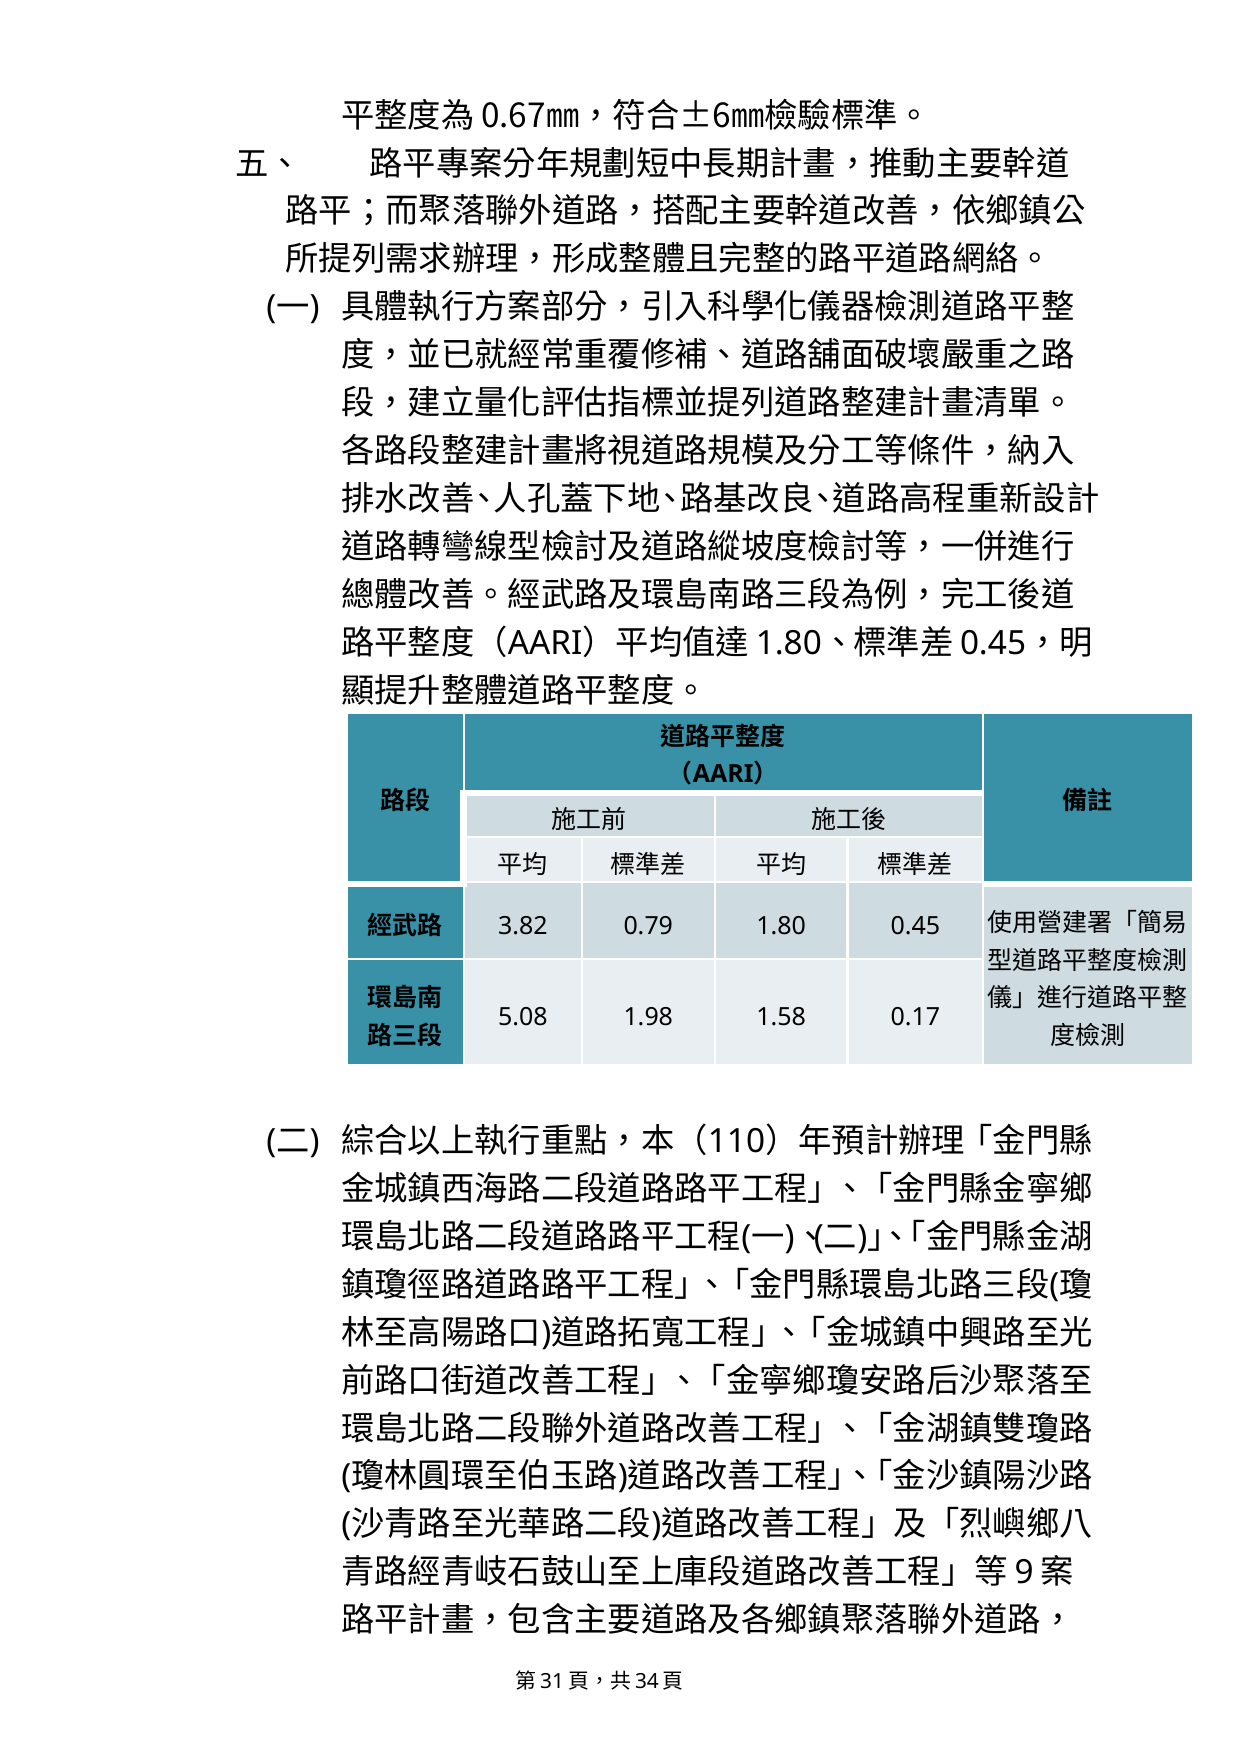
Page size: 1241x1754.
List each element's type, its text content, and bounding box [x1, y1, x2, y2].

table_cell 0.79 [583, 883, 714, 958]
table_cell 3.82 [465, 883, 581, 958]
list 路平專案分年規劃短中長期計畫，推動主要幹道路平；而聚落聯外道路，搭配主要幹道改善，依鄉鎮公所提列需求辦理，形成整體且完整的路平道路網絡。 [235, 137, 1092, 280]
table_cell 施工後 [716, 796, 982, 836]
list 具體執行方案部分，引入科學化儀器檢測道路平整度，並已就經常重覆修補、道路舖面破壞嚴重之路段，建立量化評估指標並提列道路整建計畫清單。各路段整建計畫將視道路規模及分工等條件，納入排水改善、人孔蓋下地、路基改良、道路高程重新設計、道路轉彎線型檢討及道路縱坡度檢討等，一併進行總體改善。經武路及環島南路三段為例，完工後道路平整度（AARI）平均值達1.80、標準差0.45，明顯提升整體道路平整度。 [266, 280, 1092, 712]
table_header 備註 [984, 714, 1192, 881]
table_cell 經武路 [348, 887, 463, 958]
table_cell 1.58 [716, 960, 846, 1064]
table_cell 0.17 [849, 960, 982, 1064]
table_header 路段 [348, 714, 463, 881]
table_cell 平均 [467, 838, 581, 881]
table_cell 使用營建署「簡易型道路平整度檢測儀」進行道路平整度檢測 [984, 887, 1192, 1064]
table_cell 環島南路三段 [348, 960, 463, 1064]
list 平整度為0.67㎜，符合±6㎜檢驗標準。 [266, 89, 1092, 137]
table_cell 5.08 [465, 960, 581, 1064]
list 綜合以上執行重點，本（110）年預計辦理「金門縣金城鎮西海路二段道路路平工程」、「金門縣金寧鄉環島北路二段道路路平工程(一)、(二)」、「金門縣金湖鎮瓊徑路道路路平工程」、「金門縣環島北路三段(瓊林至高陽路口)道路拓寬工程」、「金城鎮中興路至光前路口街道改善工程」、「金寧鄉瓊安路后沙聚落至環島北路二段聯外道路改善工程」、「金湖鎮雙瓊路(瓊林圓環至伯玉路)道路改善工程」、「金沙鎮陽沙路(沙青路至光華路二段)道路改善工程」及「烈嶼鄉八青路經青岐石鼓山至上庫段道路改善工程」等9案路平計畫，包含主要道路及各鄉鎮聚落聯外道路， [266, 1114, 1092, 1641]
table_cell 平均 [716, 838, 846, 881]
table_cell 標準差 [849, 838, 982, 881]
table_cell 1.80 [716, 883, 846, 958]
table_cell 標準差 [583, 838, 714, 881]
table_cell 0.45 [849, 883, 982, 958]
table_cell 施工前 [467, 796, 714, 836]
table_cell 1.98 [583, 960, 714, 1064]
table_header 道路平整度 （AARI） [465, 714, 982, 790]
